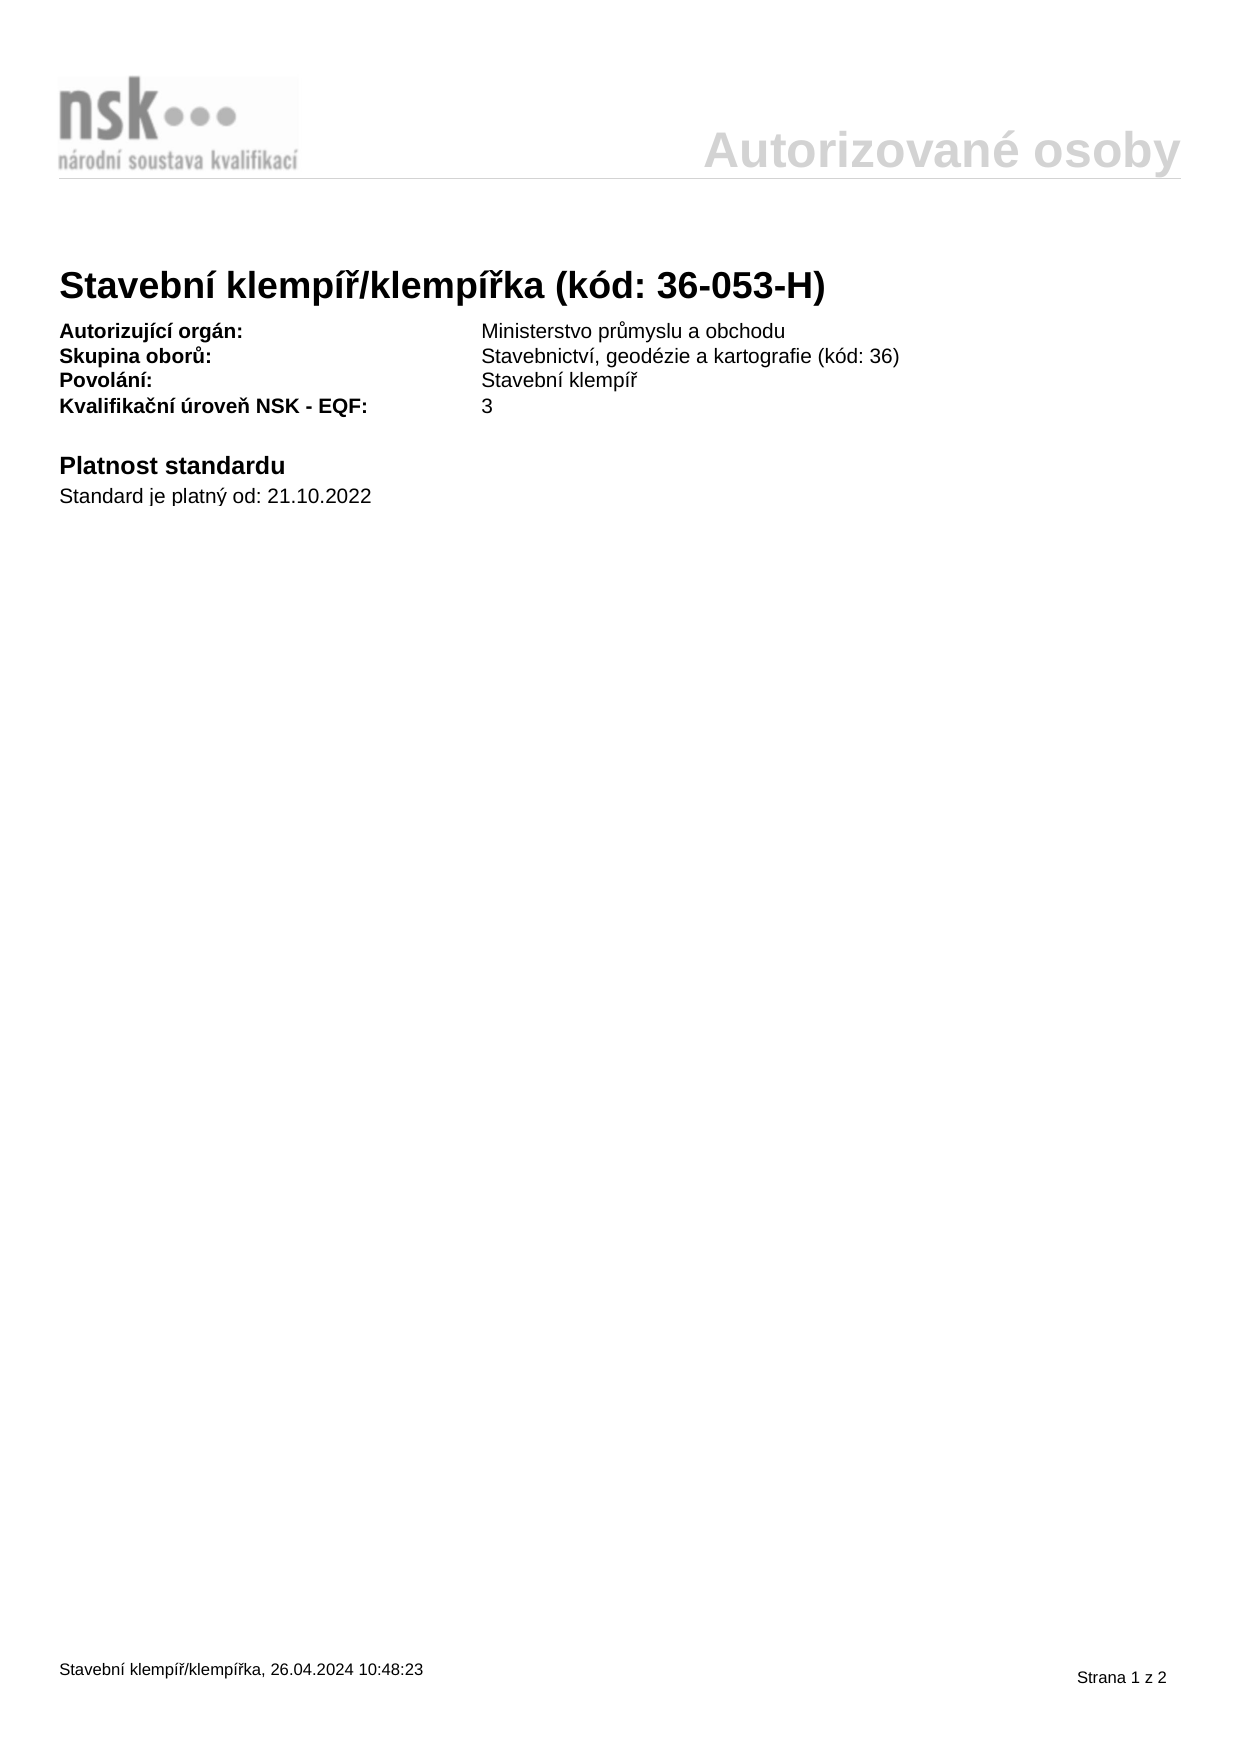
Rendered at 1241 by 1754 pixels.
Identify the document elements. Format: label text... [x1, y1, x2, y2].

table_cell [481, 506, 617, 806]
table_cell [119, 418, 481, 447]
picture [57, 59, 619, 172]
table_cell [886, 418, 1167, 447]
table_cell [860, 418, 886, 447]
table_cell [1167, 806, 1181, 1106]
table_cell [860, 1106, 886, 1383]
table_cell [59, 307, 119, 319]
table_cell [626, 1384, 860, 1659]
table_cell [886, 1384, 1167, 1659]
table_cell [626, 506, 860, 806]
table_cell [481, 1106, 617, 1383]
table_cell [119, 506, 481, 806]
table_cell Platnost standardu [59, 448, 1181, 483]
table_cell [886, 196, 1167, 224]
table_cell [119, 307, 481, 319]
table_cell [860, 1384, 886, 1659]
table_cell [59, 506, 119, 806]
table_cell Ministerstvo průmyslu a obchodu [481, 319, 1181, 344]
table_cell [119, 172, 481, 178]
table_cell [626, 1106, 860, 1383]
table_cell [618, 1384, 626, 1659]
table_cell [618, 806, 626, 1106]
table_cell [626, 806, 860, 1106]
table_cell [618, 506, 626, 806]
table_cell [119, 1384, 481, 1659]
table_cell [119, 806, 481, 1106]
table_cell [618, 1106, 626, 1383]
table_cell [886, 307, 1167, 319]
table_cell [59, 806, 119, 1106]
table_cell [1167, 1384, 1181, 1659]
table_cell [119, 196, 481, 224]
table_cell [1167, 418, 1181, 447]
table_cell [860, 506, 886, 806]
table_cell [626, 307, 860, 319]
table_cell [618, 418, 626, 447]
table_cell [481, 196, 617, 224]
table_cell [59, 179, 1181, 196]
table_cell [626, 196, 860, 224]
table_cell [886, 806, 1167, 1106]
table_cell [119, 1106, 481, 1383]
table_cell Skupina oborů: [59, 344, 481, 368]
table_cell [481, 307, 617, 319]
table_cell 3 [481, 394, 1181, 417]
table_cell Povolání: [59, 368, 481, 392]
table_cell [618, 196, 626, 224]
table_cell [1167, 1106, 1181, 1383]
table_header Autorizované osoby [626, 59, 1181, 178]
table_cell [59, 1106, 119, 1383]
table_cell [481, 418, 617, 447]
table_cell [618, 172, 626, 178]
table_cell [1167, 307, 1181, 319]
table_cell [886, 506, 1167, 806]
table_cell Stavební klempíř/klempířka (kód: 36-053-H) [59, 224, 1181, 307]
table_cell [860, 307, 886, 319]
table_cell [59, 172, 119, 178]
table_cell Stavební klempíř [481, 368, 1181, 393]
table_cell [481, 172, 617, 178]
table_cell [626, 418, 860, 447]
table_header [619, 59, 626, 172]
table_cell [59, 196, 119, 224]
table_cell [481, 806, 617, 1106]
table_cell [886, 1106, 1167, 1383]
table_cell [59, 418, 119, 447]
table_cell Autorizující orgán: [59, 319, 481, 343]
table_cell [860, 806, 886, 1106]
table_cell [860, 196, 886, 224]
table_cell Stavebnictví, geodézie a kartografie (kód: 36) [481, 344, 1181, 368]
table_cell Stavební klempíř/klempířka, 26.04.2024 10:48:23 [59, 1660, 860, 1696]
table_cell [481, 1384, 617, 1659]
table_cell [1167, 1660, 1181, 1696]
table_cell Strana 1 z 2 [860, 1660, 1167, 1696]
table_cell [1167, 196, 1181, 224]
table_cell Standard je platný od: 21.10.2022 [59, 484, 1181, 506]
table_cell Kvalifikační úroveň NSK - EQF: [59, 394, 481, 417]
table_cell [1167, 506, 1181, 806]
table_cell [618, 307, 626, 319]
table_cell [59, 1384, 119, 1659]
